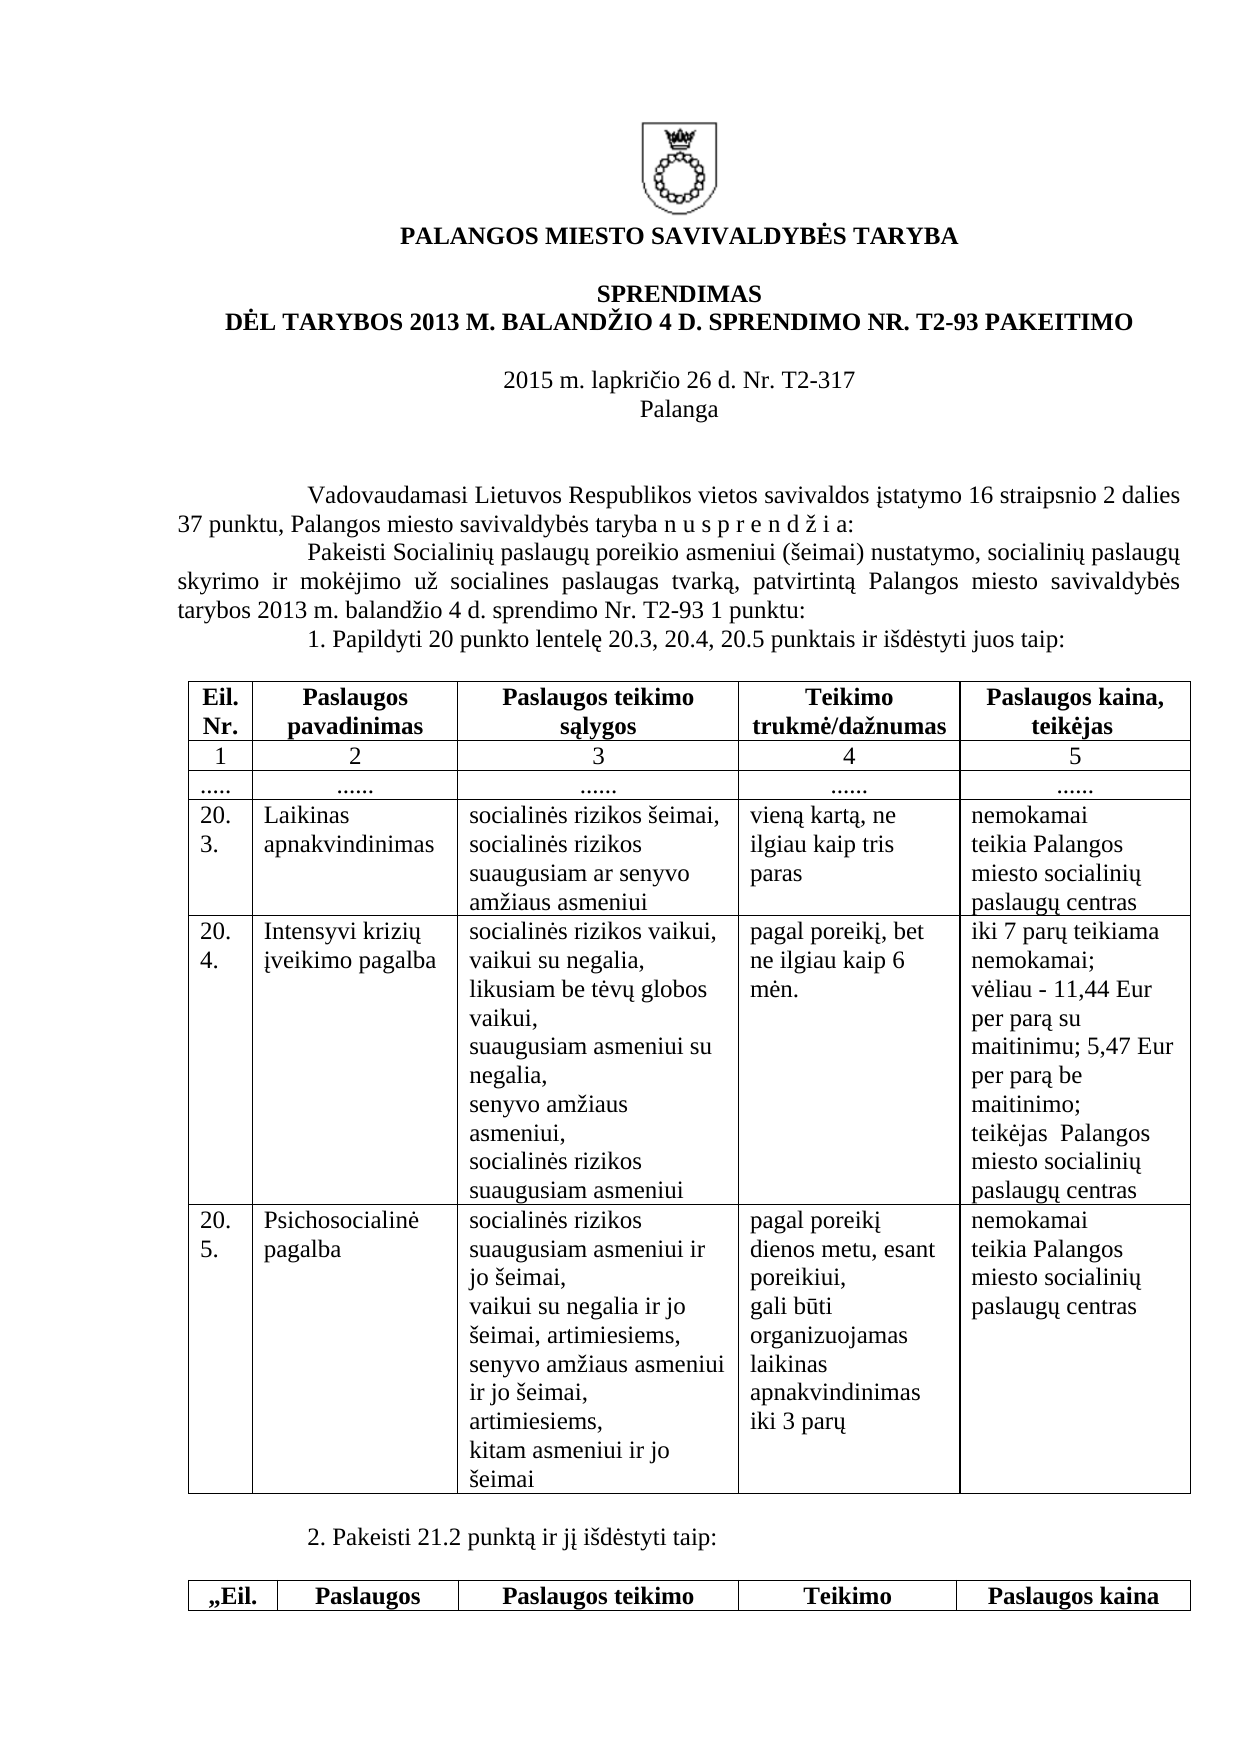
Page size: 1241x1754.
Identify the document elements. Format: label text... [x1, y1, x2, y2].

table_header Paslaugos teikimo sąlygos [458, 682, 738, 740]
table_header Paslaugos pavadinimas [253, 682, 457, 740]
text 2015 m. lapkričio 26 d. Nr. T2-317 [177, 365, 1181, 394]
table_cell 20.5. [189, 1205, 252, 1492]
table_cell socialinės rizikos šeimai, socialinės rizikos suaugusiam ar senyvo amžiaus asmeniui [458, 800, 738, 915]
table_cell 5 [961, 741, 1190, 769]
table_header Paslaugos [278, 1581, 458, 1609]
table_header Teikimo trukmė/dažnumas [739, 682, 959, 740]
table_cell Laikinas apnakvindinimas [253, 800, 457, 915]
table_cell socialinės rizikos vaikui, vaikui su negalia, likusiam be tėvų globos vaikui, suaugusiam asmeniui su negalia, senyvo amžiaus asmeniui, socialinės rizikos suaugusiam asmeniui [458, 916, 738, 1204]
text Palanga [177, 394, 1181, 422]
table_cell 1 [189, 741, 252, 769]
table_cell vieną kartą, ne ilgiau kaip tris paras [739, 800, 959, 915]
table_cell iki 7 parų teikiama nemokamai; vėliau - 11,44 Eur per parą su maitinimu; 5,47 Eur per parą be maitinimo; teikėjas Palangos miesto socialinių paslaugų centras [961, 916, 1190, 1204]
text Pakeisti Socialinių paslaugų poreikio asmeniui (šeimai) nustatymo, socialinių paslaugų skyrimo ir mokėjimo už socialines paslaugas tvarką, patvirtintą Palangos miesto savivaldybės tarybos 2013 m. balandžio 4 d. sprendimo Nr. T2-93 1 punktu: [177, 537, 1181, 624]
table_cell pagal poreikį dienos metu, esant poreikiui, gali būti organizuojamas laikinas apnakvindinimas iki 3 parų [739, 1205, 959, 1492]
table_cell nemokamai teikia Palangos miesto socialinių paslaugų centras [961, 800, 1190, 915]
table_cell 20.3. [189, 800, 252, 915]
table_header „Eil. [189, 1581, 277, 1609]
text 2. Pakeisti 21.2 punktą ir jį išdėstyti taip: [177, 1522, 1181, 1551]
table_cell ...... [961, 771, 1190, 799]
text PALANGOS MIESTO SAVIVALDYBĖS TARYBA [177, 221, 1181, 250]
table_header Paslaugos kaina, teikėjas [961, 682, 1190, 740]
table_cell Intensyvi krizių įveikimo pagalba [253, 916, 457, 1204]
table_cell Psichosocialinė pagalba [253, 1205, 457, 1492]
table_cell nemokamai teikia Palangos miesto socialinių paslaugų centras [961, 1205, 1190, 1492]
table_header Paslaugos teikimo [459, 1581, 738, 1609]
table_cell 2 [253, 741, 457, 769]
text 1. Papildyti 20 punkto lentelę 20.3, 20.4, 20.5 punktais ir išdėstyti juos taip: [232, 624, 1181, 652]
table_cell 3 [458, 741, 738, 769]
table_cell socialinės rizikos suaugusiam asmeniui ir jo šeimai, vaikui su negalia ir jo šeimai, artimiesiems, senyvo amžiaus asmeniui ir jo šeimai, artimiesiems, kitam asmeniui ir jo šeimai [458, 1205, 738, 1492]
table_cell ...... [458, 771, 738, 799]
table_cell 4 [739, 741, 959, 769]
table_header Teikimo [739, 1581, 956, 1609]
text SPRENDIMAS [177, 279, 1181, 307]
text Vadovaudamasi Lietuvos Respublikos vietos savivaldos įstatymo 16 straipsnio 2 dalies 37 punktu, Palangos miesto savivaldybės taryba nusprendžia: [177, 480, 1181, 537]
table_cell ..... [189, 771, 252, 799]
table_cell ...... [739, 771, 959, 799]
table_cell ...... [253, 771, 457, 799]
table_header Eil. Nr. [189, 682, 252, 740]
table_cell pagal poreikį, bet ne ilgiau kaip 6 mėn. [739, 916, 959, 1204]
table_cell 20.4. [189, 916, 252, 1204]
text DĖL TARYBOS 2013 M. BALANDŽIO 4 D. SPRENDIMO NR. T2-93 PAKEITIMO [177, 307, 1181, 336]
table_header Paslaugos kaina [957, 1581, 1190, 1609]
